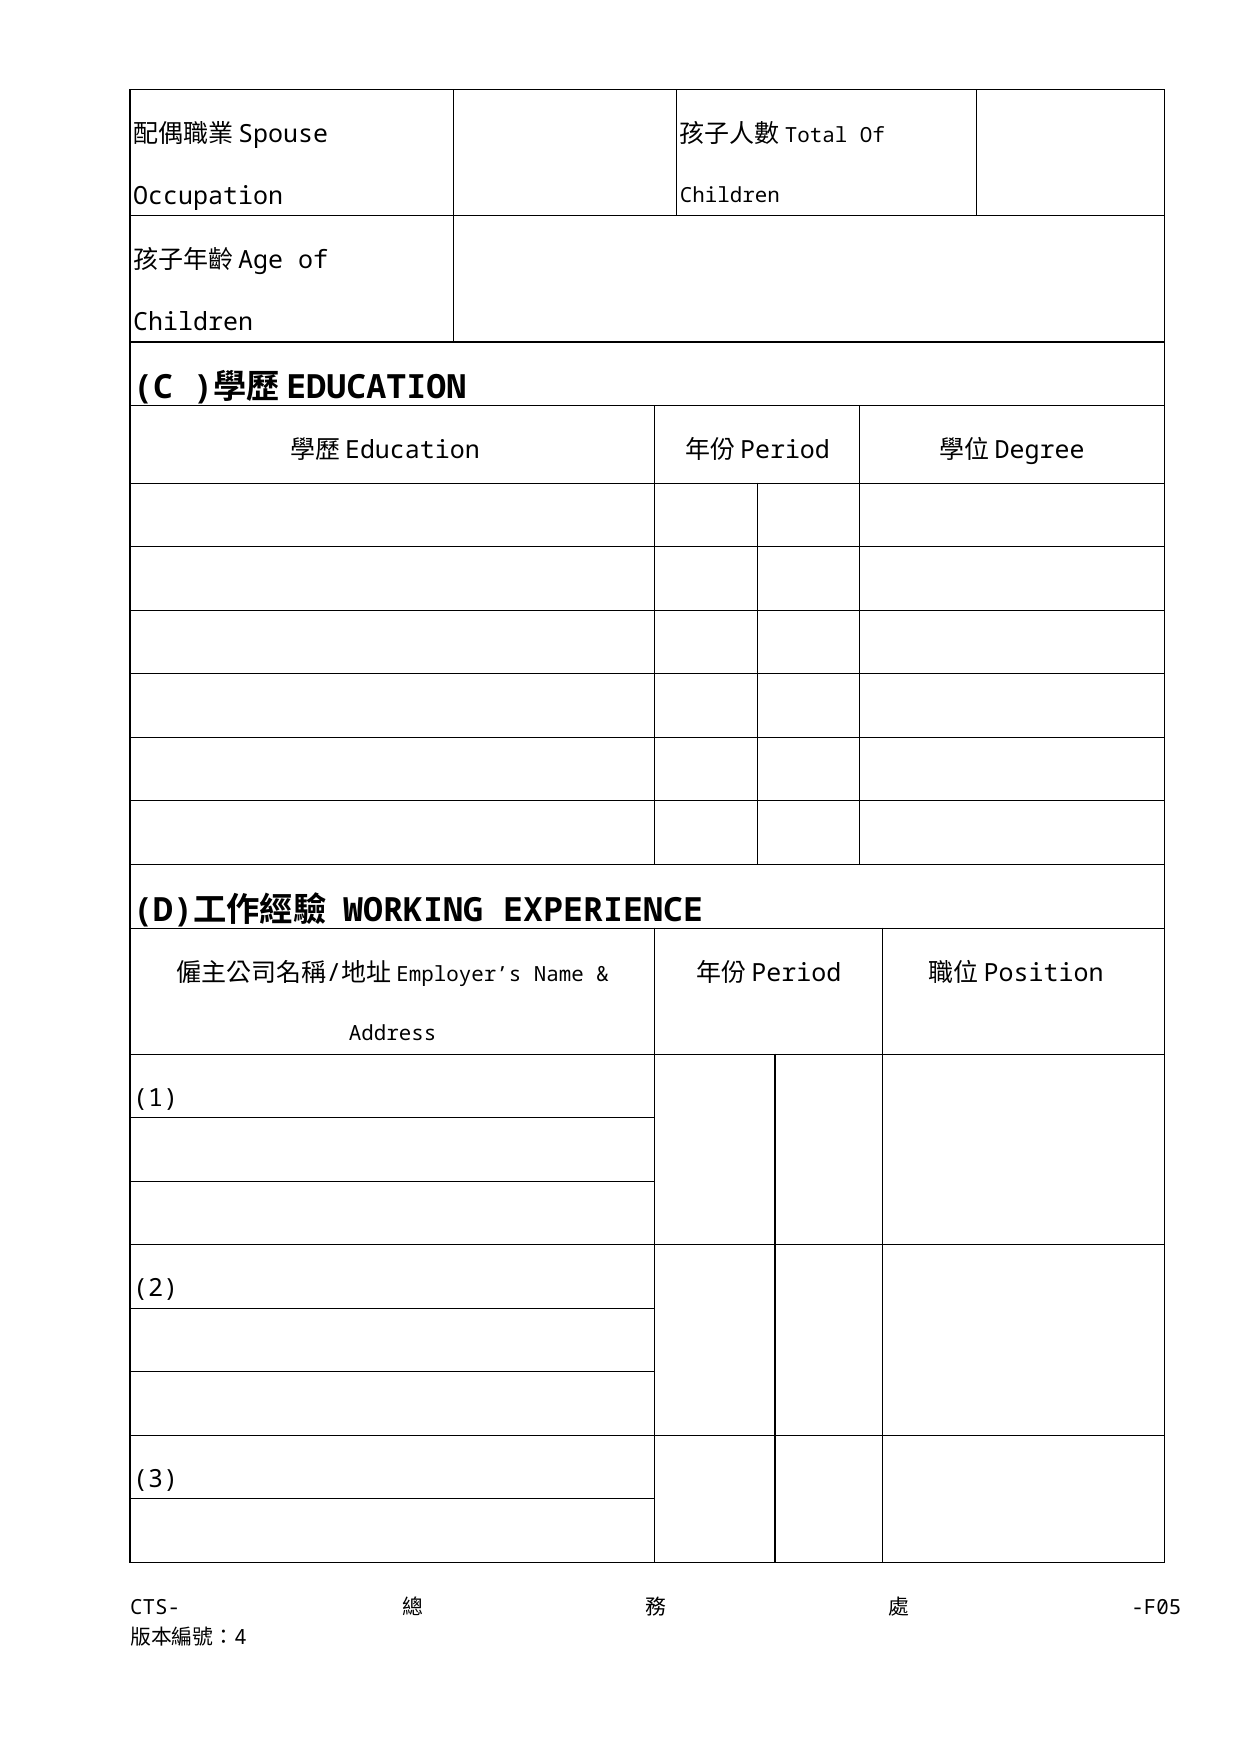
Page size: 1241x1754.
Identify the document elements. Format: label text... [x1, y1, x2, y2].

table_cell [977, 90, 1164, 215]
table_cell [655, 1055, 774, 1244]
table_cell [655, 738, 757, 800]
table_cell 學位Degree [860, 406, 1164, 483]
table_cell [883, 1055, 1164, 1244]
table_cell (C )學歷EDUCATION [131, 343, 1164, 405]
table_cell 配偶職業Spouse Occupation [131, 90, 453, 215]
table_cell [131, 484, 654, 546]
table_cell (D)工作經驗 WORKING EXPERIENCE [131, 865, 1164, 927]
table_cell [131, 1182, 654, 1244]
table_cell [776, 1245, 882, 1435]
table_cell [454, 216, 1164, 341]
table_cell [131, 674, 654, 737]
table_cell [655, 1245, 774, 1435]
table_cell [655, 1436, 774, 1562]
table_cell [860, 738, 1164, 800]
table_cell [655, 801, 757, 864]
table_cell (1) [131, 1055, 654, 1117]
table_cell [758, 484, 859, 546]
table_cell [758, 674, 859, 737]
table_cell [883, 1436, 1164, 1562]
table_cell [454, 90, 676, 215]
table_cell [883, 1245, 1164, 1435]
table_cell [860, 611, 1164, 673]
table_cell [131, 1372, 654, 1435]
table_cell [860, 801, 1164, 864]
table_cell [758, 738, 859, 800]
table_cell [860, 674, 1164, 737]
table_cell [131, 801, 654, 864]
table_cell [655, 674, 757, 737]
table_cell 孩子年齡Age of Children [131, 216, 453, 341]
table_cell [655, 484, 757, 546]
table_cell 孩子人數Total Of Children [677, 90, 976, 215]
table_cell 僱主公司名稱/地址Employer’s Name & Address [131, 929, 654, 1053]
table_cell 職位Position [883, 929, 1164, 1053]
table_cell [758, 611, 859, 673]
table_cell [131, 547, 654, 610]
table_cell (2) [131, 1245, 654, 1308]
table_cell [860, 484, 1164, 546]
table_cell [131, 1309, 654, 1371]
table_cell [131, 1499, 654, 1562]
table_cell 年份Period [655, 406, 859, 483]
table_cell [131, 1118, 654, 1181]
table_cell [131, 738, 654, 800]
table_cell (3) [131, 1436, 654, 1498]
table_cell [776, 1055, 882, 1244]
table_cell 年份Period [655, 929, 882, 1053]
table_cell [776, 1436, 882, 1562]
table_cell [860, 547, 1164, 610]
table_cell [758, 547, 859, 610]
table_cell [655, 611, 757, 673]
table_cell [131, 611, 654, 673]
table_cell [758, 801, 859, 864]
table_cell [655, 547, 757, 610]
table_cell 學歷Education [131, 406, 654, 483]
